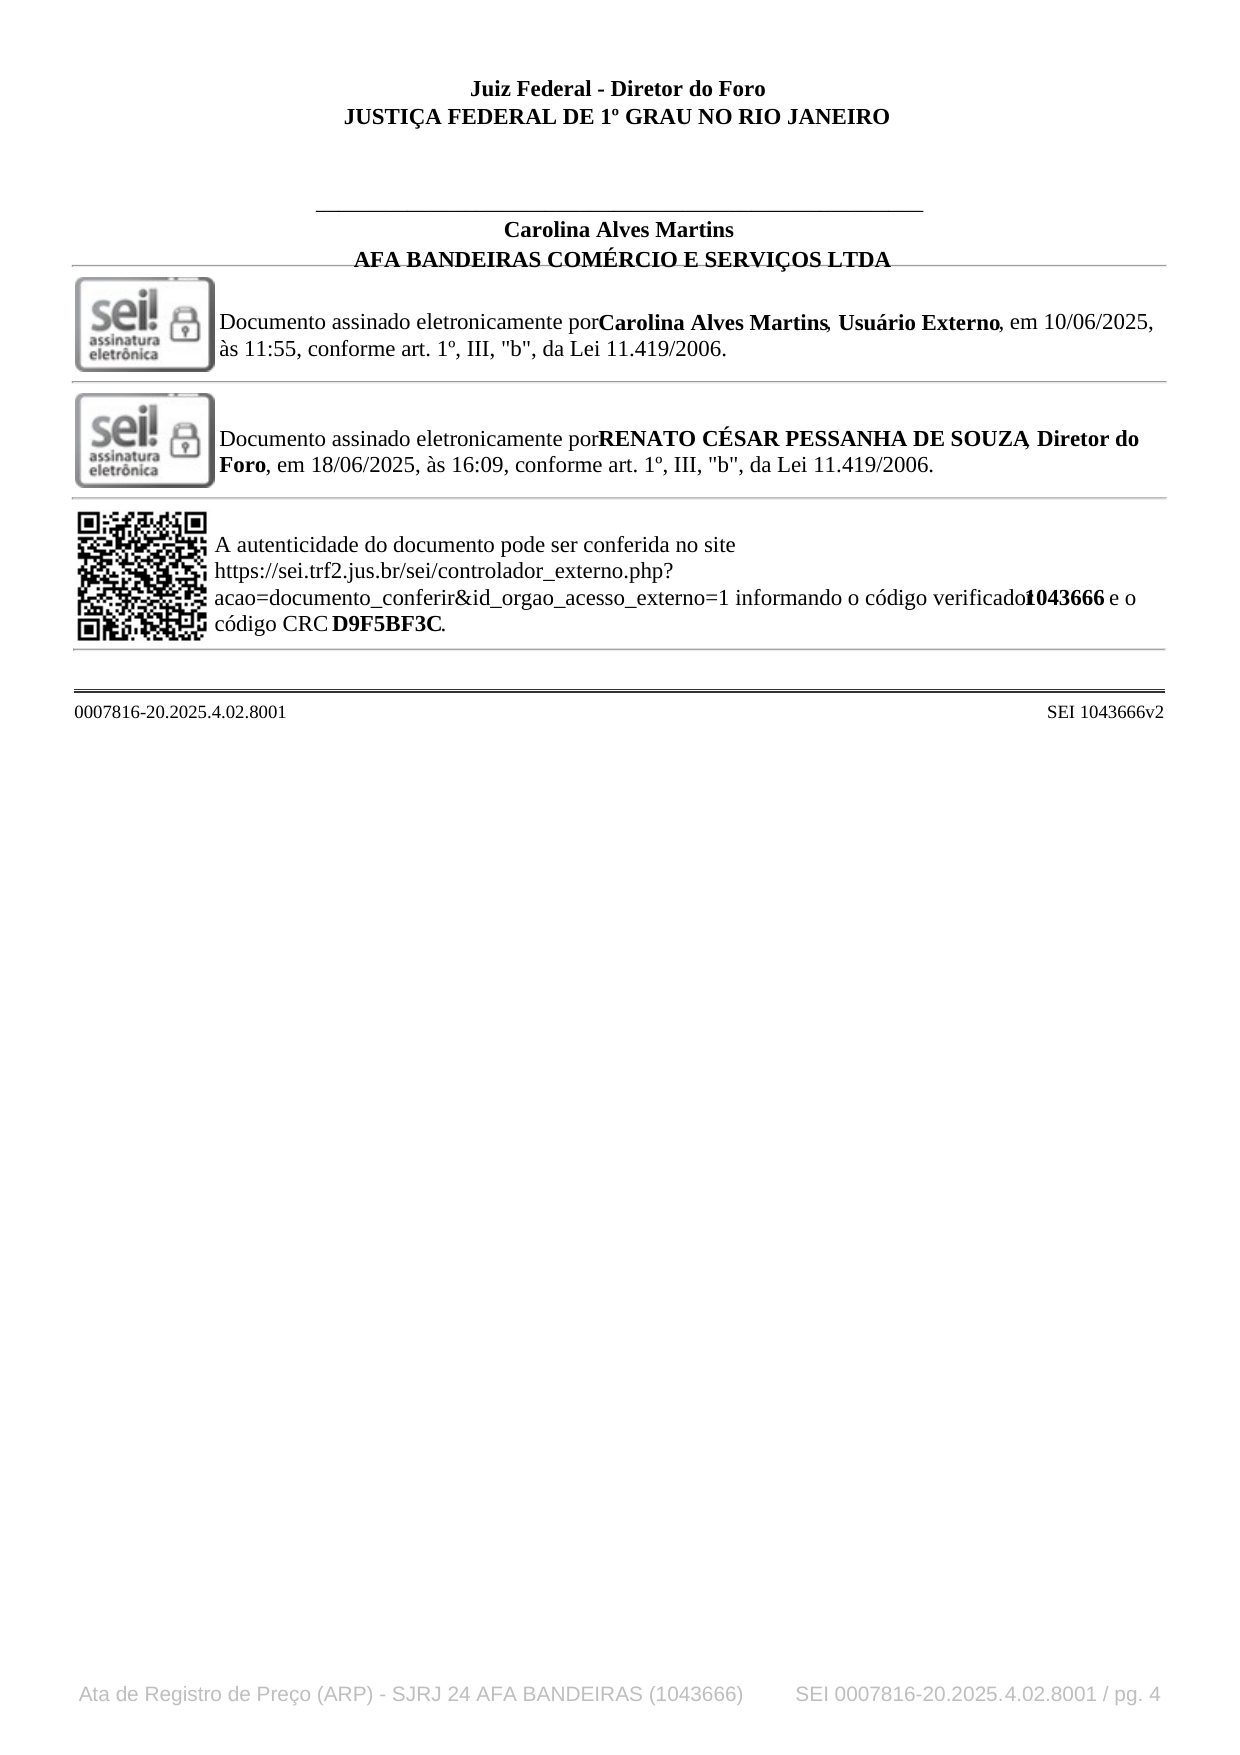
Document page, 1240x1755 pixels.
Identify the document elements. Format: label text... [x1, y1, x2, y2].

text Juiz Federal - Diretor do Foro [72, 75, 1164, 101]
text Carolina Alves Martins [72, 216, 1166, 243]
text _____________________________________________________ [72, 188, 1167, 214]
text JUSTIÇA FEDERAL DE 1º GRAU NO RIO JANEIRO [72, 103, 1162, 130]
